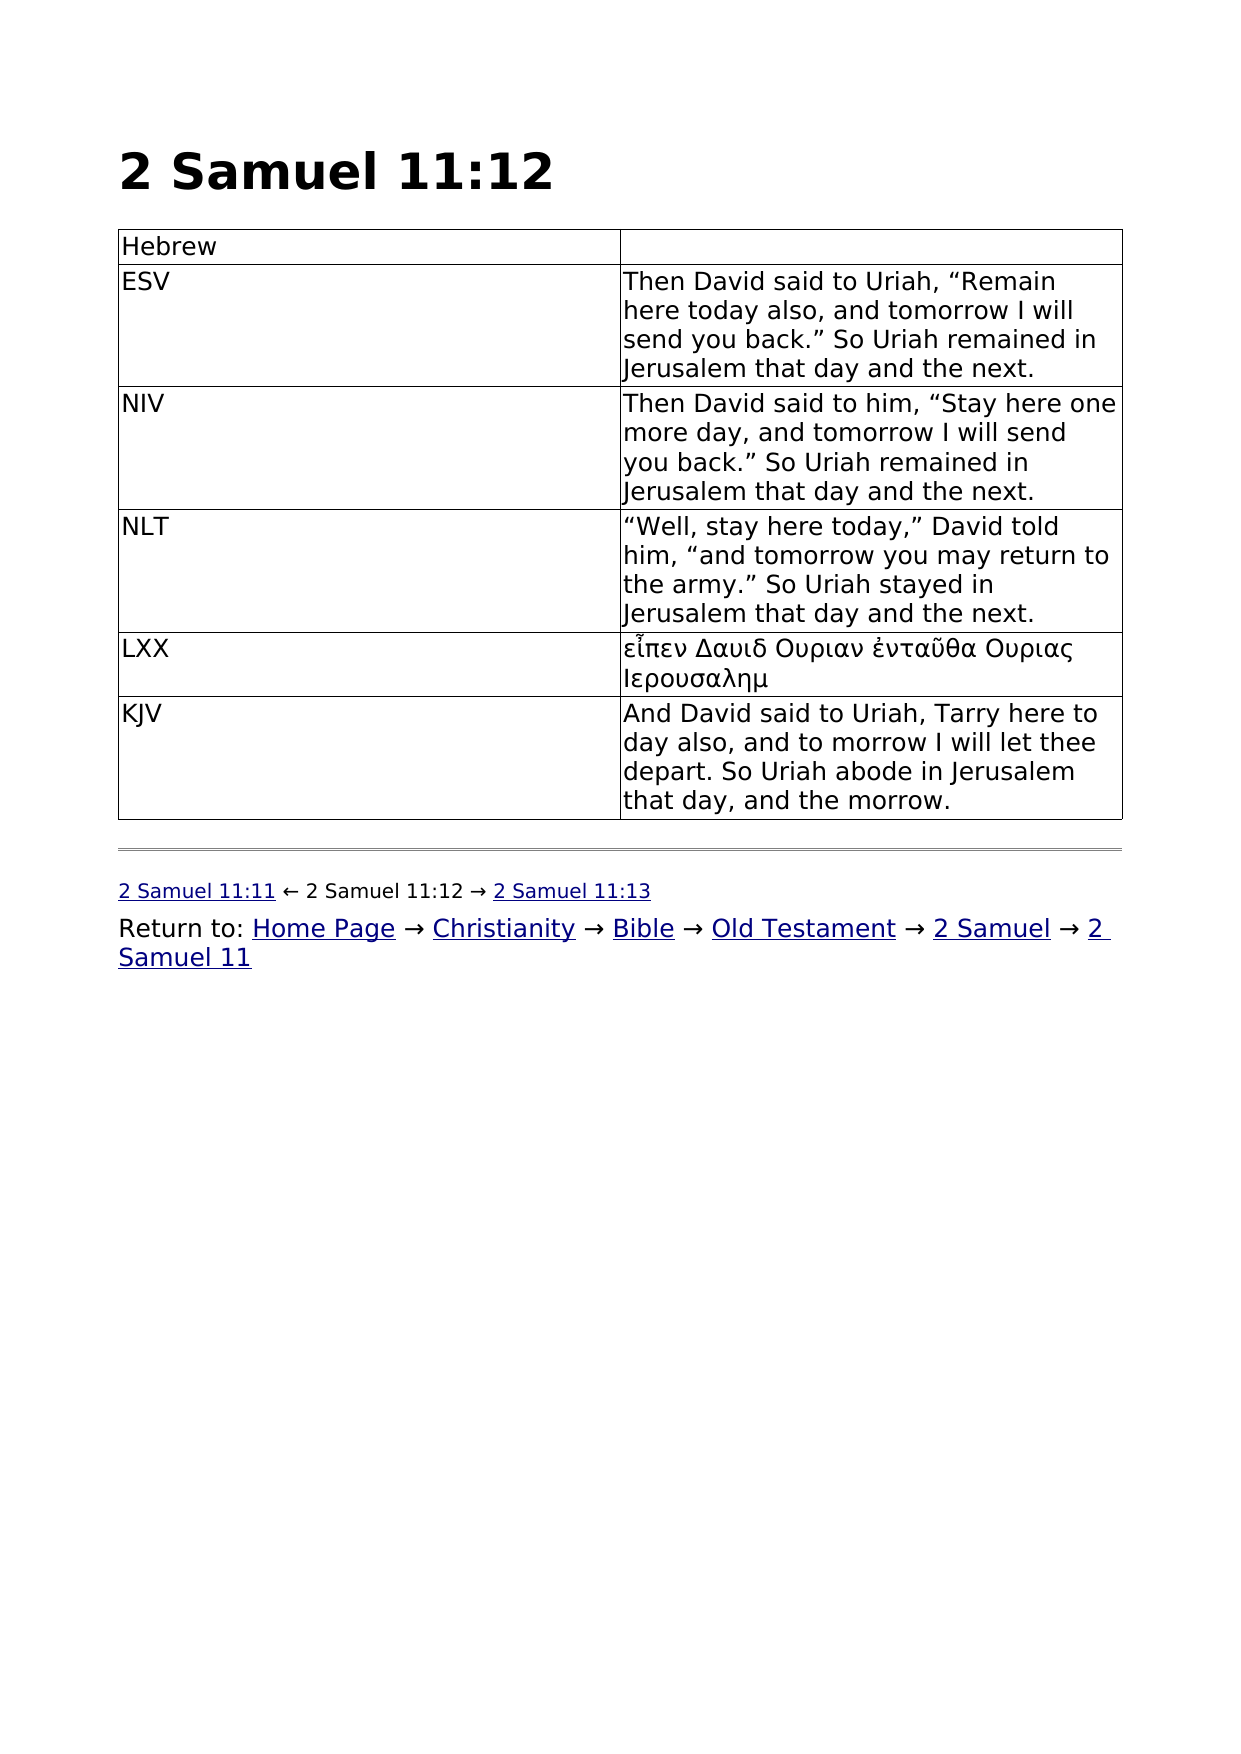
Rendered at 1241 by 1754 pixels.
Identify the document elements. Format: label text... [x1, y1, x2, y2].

table_cell εἶπεν Δαυιδ Ουριαν ἐνταῦθα Ουριας Ιερουσαλημ [621, 633, 1122, 696]
table_cell LXX [119, 633, 620, 696]
table_cell And David said to Uriah, Tarry here to day also, and to morrow I will let thee depart. So Uriah abode in Jerusalem that day, and the morrow. [621, 697, 1122, 818]
table_cell KJV [119, 697, 620, 818]
text Return to: Home Page → Christianity → Bible → Old Testament → 2 Samuel → 2 Samuel 11 [118, 914, 1122, 972]
text 2 Samuel 11:11 ← 2 Samuel 11:12 → 2 Samuel 11:13 [118, 880, 1122, 914]
table_header [621, 230, 1122, 264]
table_cell NLT [119, 510, 620, 632]
table_header Hebrew [119, 230, 620, 264]
table_cell NIV [119, 387, 620, 509]
subtitle 2 Samuel 11:12 [118, 143, 1122, 201]
table_cell Then David said to him, “Stay here one more day, and tomorrow I will send you back.” So Uriah remained in Jerusalem that day and the next. [621, 387, 1122, 509]
table_cell ESV [119, 265, 620, 386]
table_cell “Well, stay here today,” David told him, “and tomorrow you may return to the army.” So Uriah stayed in Jerusalem that day and the next. [621, 510, 1122, 632]
table_cell Then David said to Uriah, “Remain here today also, and tomorrow I will send you back.” So Uriah remained in Jerusalem that day and the next. [621, 265, 1122, 386]
